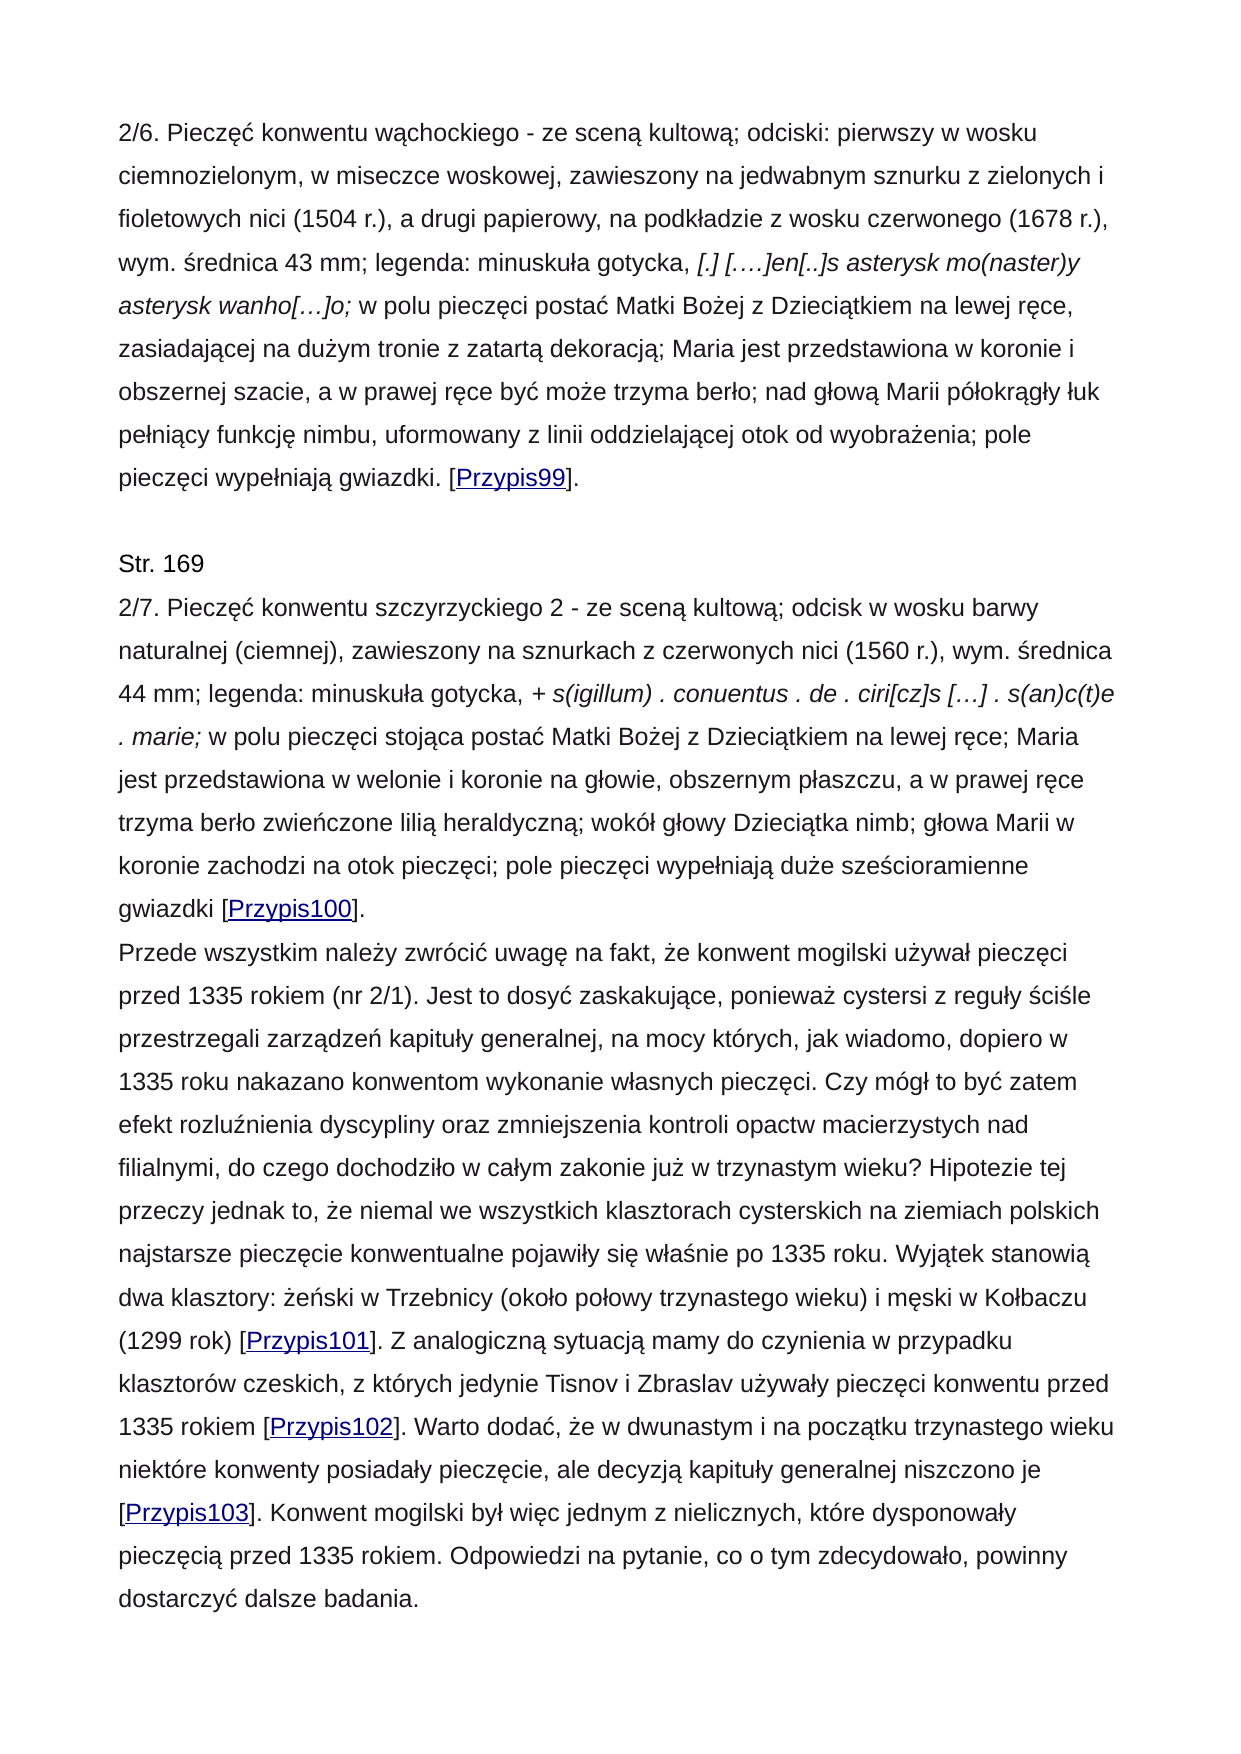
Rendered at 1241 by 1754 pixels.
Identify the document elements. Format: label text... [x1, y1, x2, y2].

text 2/7. Pieczęć konwentu szczyrzyckiego 2 - ze sceną kultową; odcisk w wosku barwy naturalnej (ciemnej), zawieszony na sznurkach z czerwonych nici (1560 r.), wym. średnica 44 mm; legenda: minuskuła gotycka, + s(igillum) . conuentus . de . ciri[cz]s […] . s(an)c(t)e . marie; w polu pieczęci stojąca postać Matki Bożej z Dzieciątkiem na lewej ręce; Maria jest przedstawiona w welonie i koronie na głowie, obszernym płaszczu, a w prawej ręce trzyma berło zwieńczone lilią heraldyczną; wokół głowy Dzieciątka nimb; głowa Marii w koronie zachodzi na otok pieczęci; pole pieczęci wypełniają duże sześcioramienne gwiazdki [Przypis100]. [118, 592, 1122, 923]
text Przede wszystkim należy zwrócić uwagę na fakt, że konwent mogilski używał pieczęci przed 1335 rokiem (nr 2/1). Jest to dosyć zaskakujące, ponieważ cystersi z reguły ściśle przestrzegali zarządzeń kapituły generalnej, na mocy których, jak wiadomo, dopiero w 1335 roku nakazano konwentom wykonanie własnych pieczęci. Czy mógł to być zatem efekt rozluźnienia dyscypliny oraz zmniejszenia kontroli opactw macierzystych nad filialnymi, do czego dochodziło w całym zakonie już w trzynastym wieku? Hipotezie tej przeczy jednak to, że niemal we wszystkich klasztorach cysterskich na ziemiach polskich najstarsze pieczęcie konwentualne pojawiły się właśnie po 1335 roku. Wyjątek stanowią dwa klasztory: żeński w Trzebnicy (około połowy trzynastego wieku) i męski w Kołbaczu (1299 rok) [Przypis101]. Z analogiczną sytuacją mamy do czynienia w przypadku klasztorów czeskich, z których jedynie Tisnov i Zbraslav używały pieczęci konwentu przed 1335 rokiem [Przypis102]. Warto dodać, że w dwunastym i na początku trzynastego wieku niektóre konwenty posiadały pieczęcie, ale decyzją kapituły generalnej niszczono je [Przypis103]. Konwent mogilski był więc jednym z nielicznych, które dysponowały pieczęcią przed 1335 rokiem. Odpowiedzi na pytanie, co o tym zdecydowało, powinny dostarczyć dalsze badania. [118, 937, 1122, 1613]
text Str. 169 [118, 549, 1122, 578]
text 2/6. Pieczęć konwentu wąchockiego - ze sceną kultową; odciski: pierwszy w wosku ciemnozielonym, w miseczce woskowej, zawieszony na jedwabnym sznurku z zielonych i fioletowych nici (1504 r.), a drugi papierowy, na podkładzie z wosku czerwonego (1678 r.), wym. średnica 43 mm; legenda: minuskuła gotycka, [.] [.…]en[..]s asterysk mo(naster)y asterysk wanho[…]o; w polu pieczęci postać Matki Bożej z Dzieciątkiem na lewej ręce, zasiadającej na dużym tronie z zatartą dekoracją; Maria jest przedstawiona w koronie i obszernej szacie, a w prawej ręce być może trzyma berło; nad głową Marii półokrągły łuk pełniący funkcję nimbu, uformowany z linii oddzielającej otok od wyobrażenia; pole pieczęci wypełniają gwiazdki. [Przypis99]. [118, 118, 1122, 492]
